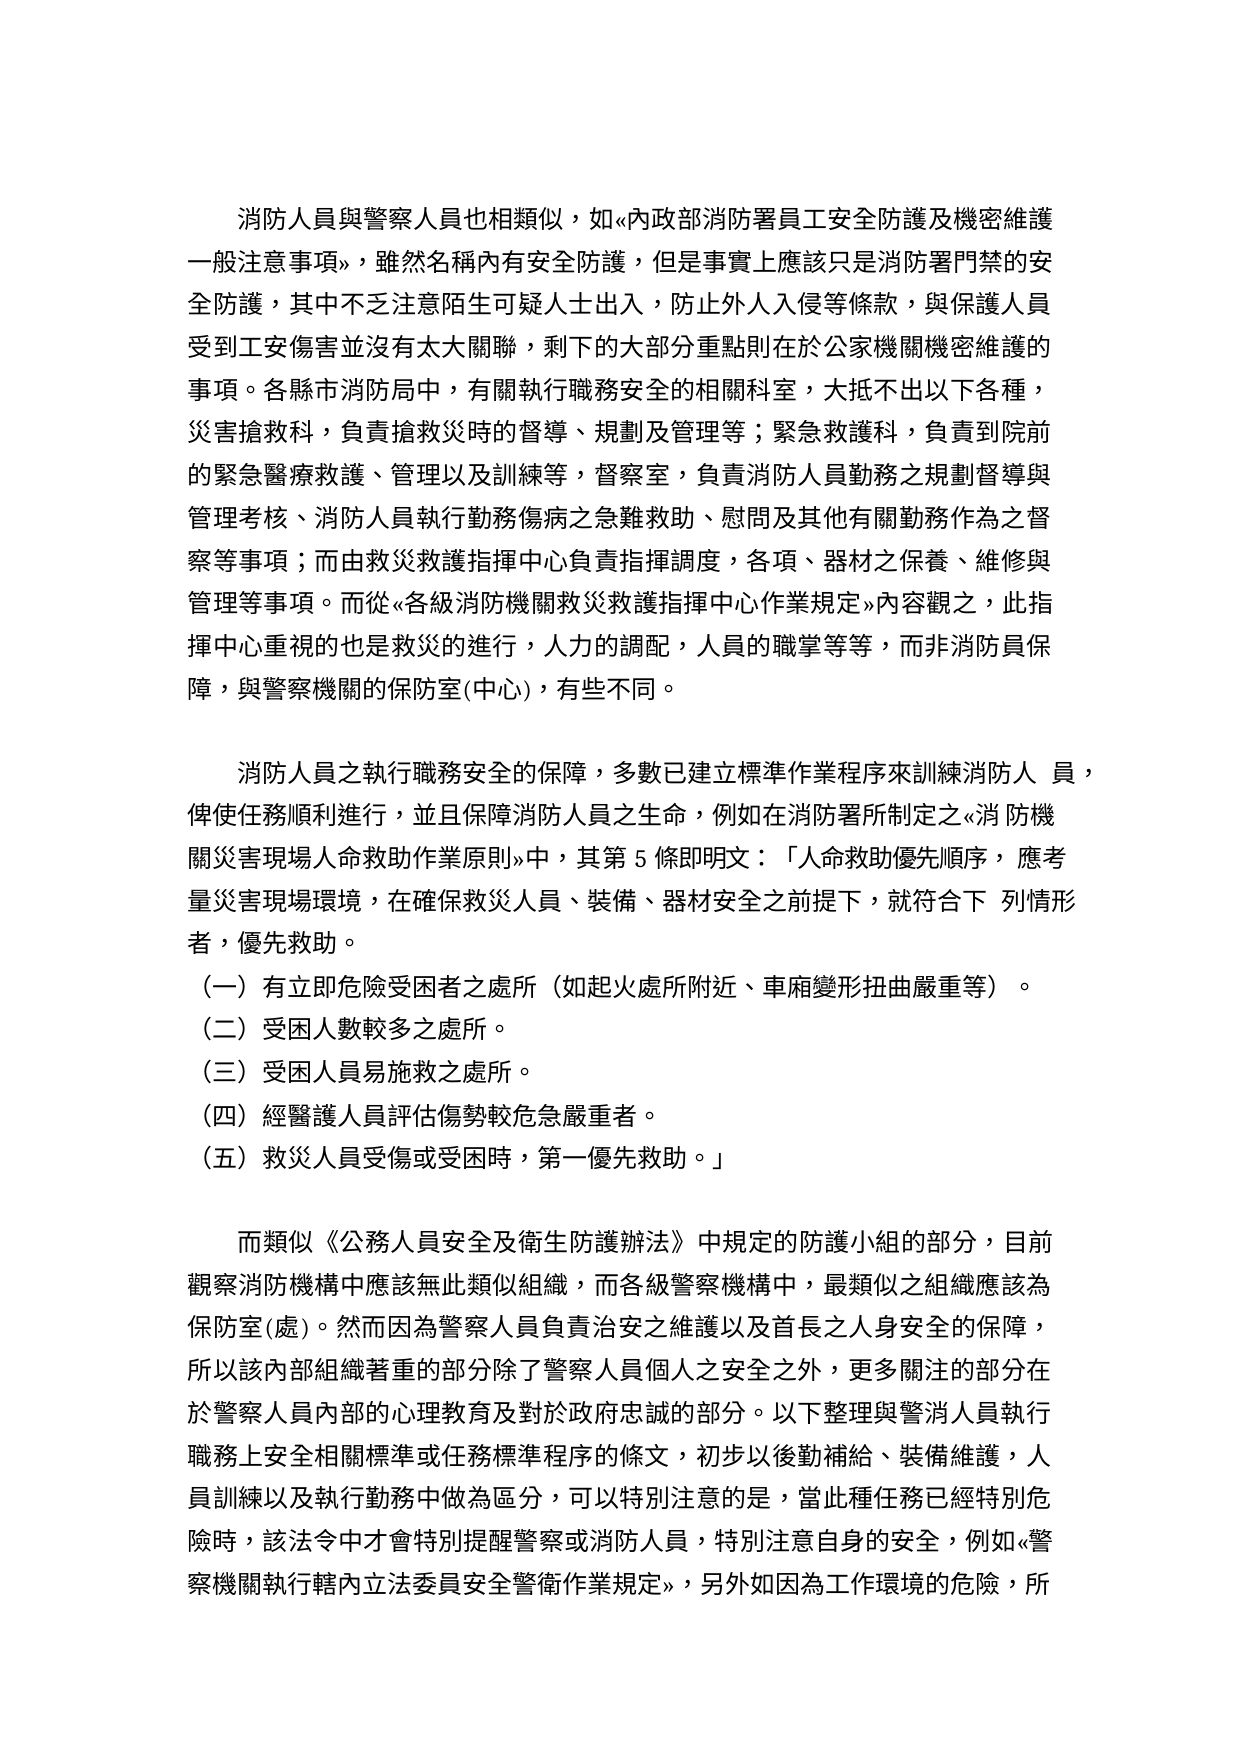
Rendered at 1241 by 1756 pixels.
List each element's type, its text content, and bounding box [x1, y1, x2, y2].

text （四）經醫護人員評估傷勢較危急嚴重者。 [187, 1096, 1119, 1132]
text （三）受困人員易施救之處所。 [187, 1053, 1119, 1089]
text （一）有立即危險受困者之處所（如起火處所附近、車廂變形扭曲嚴重等）。 [187, 967, 1119, 1003]
text 消防人員與警察人員也相類似，如«內政部消防署員工安全防護及機密維護一般注意事項»，雖然名稱內有安全防護，但是事實上應該只是消防署門禁的安全防護，其中不乏注意陌生可疑人士出入，防止外人入侵等條款，與保護人員受到工安傷害並沒有太大關聯，剩下的大部分重點則在於公家機關機密維護的事項。各縣市消防局中，有關執行職務安全的相關科室，大抵不出以下各種， 災害搶救科，負責搶救災時的督導、規劃及管理等；緊急救護科，負責到院前的緊急醫療救護、管理以及訓練等，督察室，負責消防人員勤務之規劃督導與管理考核、消防人員執行勤務傷病之急難救助、慰問及其他有關勤務作為之督察等事項；而由救災救護指揮中心負責指揮調度，各項、器材之保養、維修與管理等事項。而從«各級消防機關救災救護指揮中心作業規定»內容觀之，此指揮中心重視的也是救災的進行，人力的調配，人員的職掌等等，而非消防員保障，與警察機關的保防室(中心)，有些不同。 [187, 199, 1053, 705]
text （五）救災人員受傷或受困時，第一優先救助。」 [187, 1139, 1119, 1175]
text （二）受困人數較多之處所。 [187, 1010, 1119, 1046]
text 消防人員之執行職務安全的保障，多數已建立標準作業程序來訓練消防人 員，俾使任務順利進行，並且保障消防人員之生命，例如在消防署所制定之«消 防機關災害現場人命救助作業原則»中，其第 5 條即明文：「人命救助優先順序， 應考量災害現場環境，在確保救災人員、裝備、器材安全之前提下，就符合下 列情形者，優先救助。 [187, 753, 1078, 960]
text 而類似《公務人員安全及衛生防護辦法》中規定的防護小組的部分，目前觀察消防機構中應該無此類似組織，而各級警察機構中，最類似之組織應該為保防室(處)。然而因為警察人員負責治安之維護以及首長之人身安全的保障， 所以該內部組織著重的部分除了警察人員個人之安全之外，更多關注的部分在於警察人員內部的心理教育及對於政府忠誠的部分。以下整理與警消人員執行職務上安全相關標準或任務標準程序的條文，初步以後勤補給、裝備維護，人員訓練以及執行勤務中做為區分，可以特別注意的是，當此種任務已經特別危險時，該法令中才會特別提醒警察或消防人員，特別注意自身的安全，例如«警察機關執行轄內立法委員安全警衛作業規定»，另外如因為工作環境的危險，所 [187, 1222, 1054, 1600]
